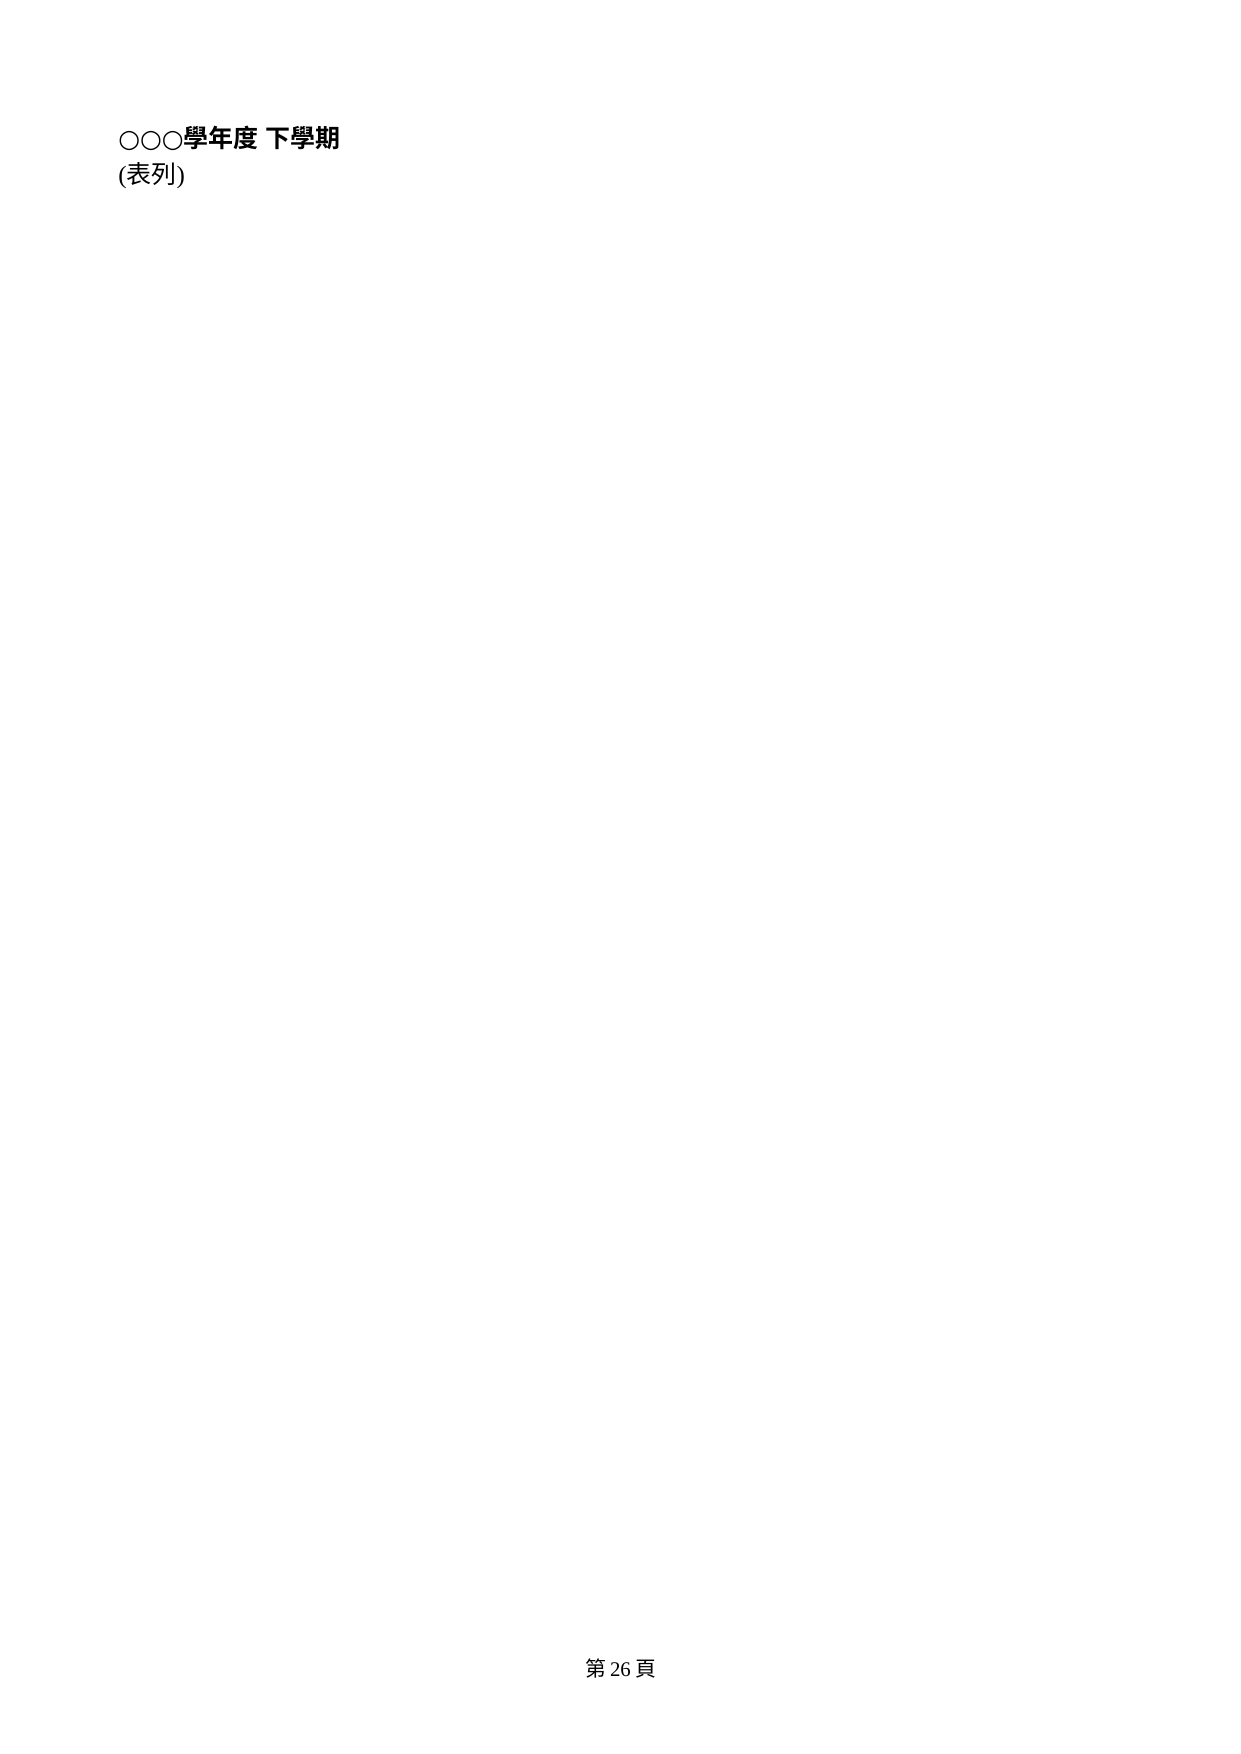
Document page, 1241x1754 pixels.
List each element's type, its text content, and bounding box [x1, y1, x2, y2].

text (表列) [118, 154, 1122, 191]
text ○○○學年度 下學期 [118, 118, 1122, 154]
